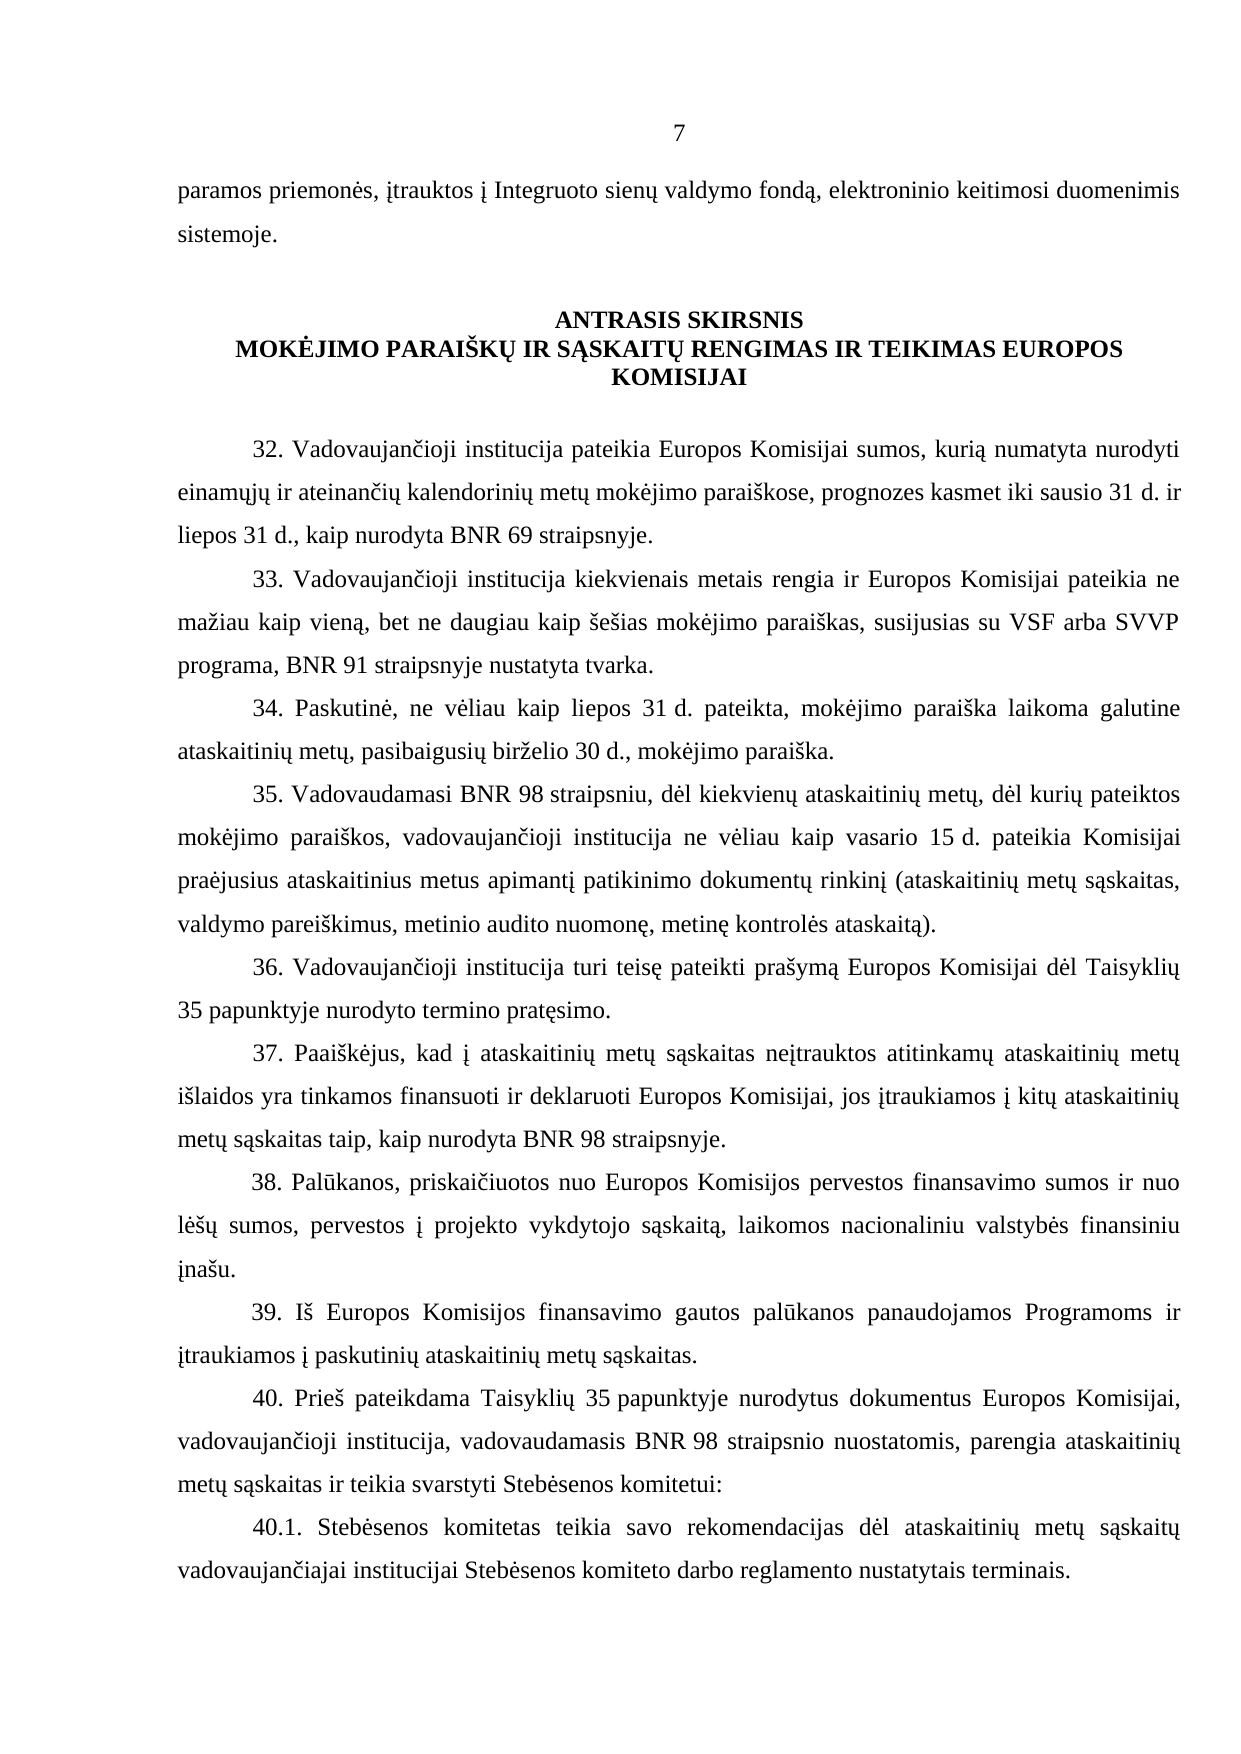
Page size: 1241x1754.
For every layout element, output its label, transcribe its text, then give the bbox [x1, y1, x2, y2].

text 33. Vadovaujančioji institucija kiekvienais metais rengia ir Europos Komisijai pateikia ne mažiau kaip vieną, bet ne daugiau kaip šešias mokėjimo paraiškas, susijusias su VSF arba SVVP programa, BNR 91 straipsnyje nustatyta tvarka. [177, 564, 1181, 679]
text MOKĖJIMO PARAIŠKŲ IR SĄSKAITŲ RENGIMAS IR TEIKIMAS EUROPOS KOMISIJAI [177, 334, 1181, 391]
text 38. Palūkanos, priskaičiuotos nuo Europos Komisijos pervestos finansavimo sumos ir nuo lėšų sumos, pervestos į projekto vykdytojo sąskaitą, laikomos nacionaliniu valstybės finansiniu įnašu. [177, 1167, 1181, 1282]
text 39. Iš Europos Komisijos finansavimo gautos palūkanos panaudojamos Programoms ir įtraukiamos į paskutinių ataskaitinių metų sąskaitas. [177, 1297, 1181, 1369]
text 40. Prieš pateikdama Taisyklių 35 papunktyje nurodytus dokumentus Europos Komisijai, vadovaujančioji institucija, vadovaudamasis BNR 98 straipsnio nuostatomis, parengia ataskaitinių metų sąskaitas ir teikia svarstyti Stebėsenos komitetui: [177, 1383, 1181, 1498]
text ANTRASIS SKIRSNIS [177, 305, 1181, 334]
text paramos priemonės, įtrauktos į Integruoto sienų valdymo fondą, elektroninio keitimosi duomenimis sistemoje. [177, 176, 1181, 247]
text 40.1. Stebėsenos komitetas teikia savo rekomendacijas dėl ataskaitinių metų sąskaitų vadovaujančiajai institucijai Stebėsenos komiteto darbo reglamento nustatytais terminais. [177, 1512, 1181, 1584]
text 32. Vadovaujančioji institucija pateikia Europos Komisijai sumos, kurią numatyta nurodyti einamųjų ir ateinančių kalendorinių metų mokėjimo paraiškose, prognozes kasmet iki sausio 31 d. ir liepos 31 d., kaip nurodyta BNR 69 straipsnyje. [177, 434, 1181, 549]
text 36. Vadovaujančioji institucija turi teisę pateikti prašymą Europos Komisijai dėl Taisyklių 35 papunktyje nurodyto termino pratęsimo. [177, 952, 1181, 1024]
text 35. Vadovaudamasi BNR 98 straipsniu, dėl kiekvienų ataskaitinių metų, dėl kurių pateiktos mokėjimo paraiškos, vadovaujančioji institucija ne vėliau kaip vasario 15 d. pateikia Komisijai praėjusius ataskaitinius metus apimantį patikinimo dokumentų rinkinį (ataskaitinių metų sąskaitas, valdymo pareiškimus, metinio audito nuomonę, metinę kontrolės ataskaitą). [177, 779, 1181, 937]
text 34. Paskutinė, ne vėliau kaip liepos 31 d. pateikta, mokėjimo paraiška laikoma galutine ataskaitinių metų, pasibaigusių birželio 30 d., mokėjimo paraiška. [177, 693, 1181, 765]
text 37. Paaiškėjus, kad į ataskaitinių metų sąskaitas neįtrauktos atitinkamų ataskaitinių metų išlaidos yra tinkamos finansuoti ir deklaruoti Europos Komisijai, jos įtraukiamos į kitų ataskaitinių metų sąskaitas taip, kaip nurodyta BNR 98 straipsnyje. [177, 1038, 1181, 1153]
